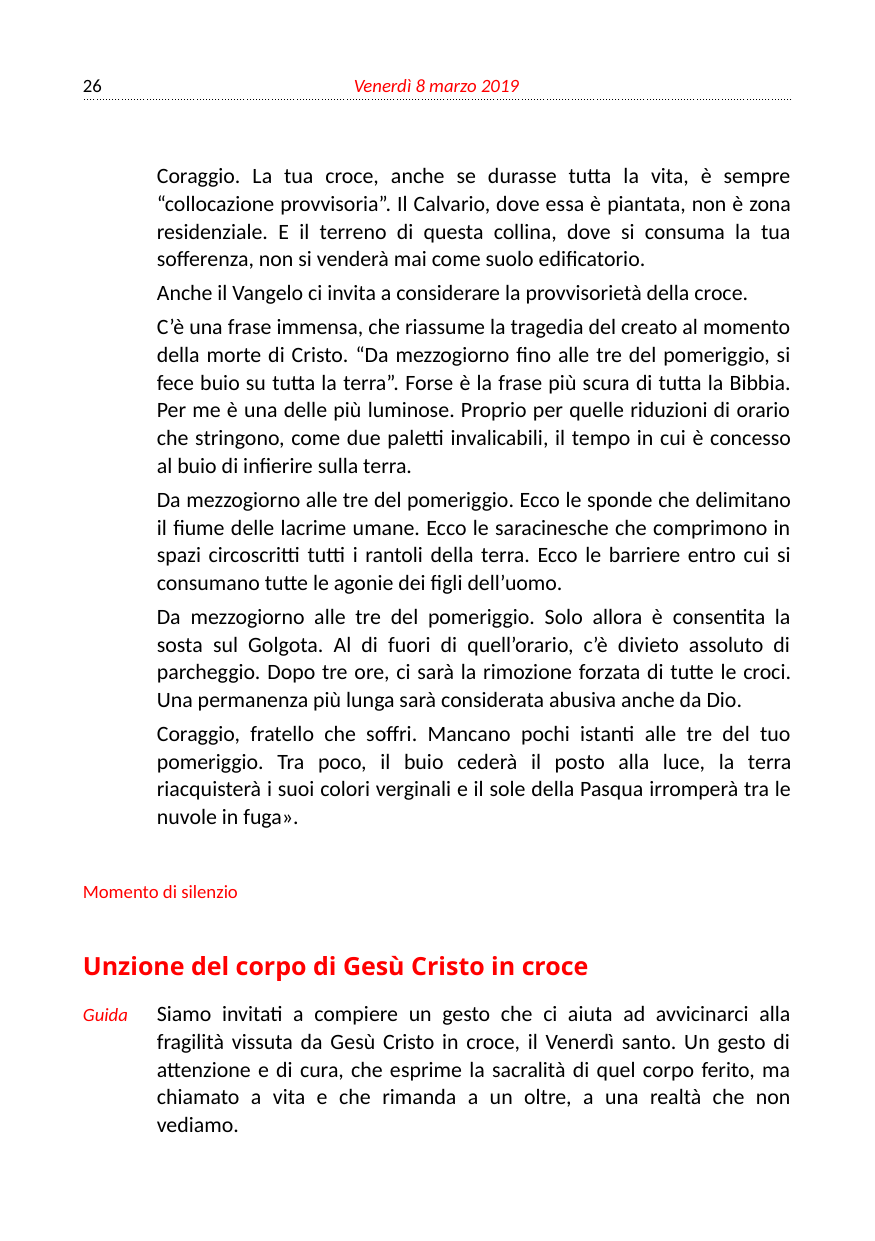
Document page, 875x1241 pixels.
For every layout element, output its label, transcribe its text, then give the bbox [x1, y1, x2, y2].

text Coraggio. La tua croce, anche se durasse tutta la vita, è sempre “collocazione provvisoria”. Il Calvario, dove essa è piantata, non è zona residenziale. E il terreno di questa collina, dove si consuma la tua sofferenza, non si venderà mai come suolo edificatorio. [83, 162, 791, 272]
text Anche il Vangelo ci invita a considerare la provvisorietà della croce. [83, 279, 791, 306]
subtitle Unzione del corpo di Gesù Cristo in croce [83, 948, 791, 982]
text Guida Siamo invitati a compiere un gesto che ci aiuta ad avvicinarci alla fragilità vissuta da Gesù Cristo in croce, il Venerdì santo. Un gesto di attenzione e di cura, che esprime la sacralità di quel corpo ferito, ma chiamato a vita e che rimanda a un oltre, a una realtà che non vediamo. [83, 1000, 791, 1138]
text Da mezzogiorno alle tre del pomeriggio. Ecco le sponde che delimitano il fiume delle lacrime umane. Ecco le saracinesche che comprimono in spazi circoscritti tutti i rantoli della terra. Ecco le barriere entro cui si consumano tutte le agonie dei figli dell’uomo. [83, 486, 791, 596]
text C’è una frase immensa, che riassume la tragedia del creato al momento della morte di Cristo. “Da mezzogiorno fino alle tre del pomeriggio, si fece buio su tutta la terra”. Forse è la frase più scura di tutta la Bibbia. Per me è una delle più luminose. Proprio per quelle riduzioni di orario che stringono, come due paletti invalicabili, il tempo in cui è concesso al buio di infierire sulla terra. [83, 313, 791, 479]
text Da mezzogiorno alle tre del pomeriggio. Solo allora è consentita la sosta sul Golgota. Al di fuori di quell’orario, c’è divieto assoluto di parcheggio. Dopo tre ore, ci sarà la rimozione forzata di tutte le croci. Una permanenza più lunga sarà considerata abusiva anche da Dio. [83, 603, 791, 713]
text Momento di silenzio [83, 880, 791, 903]
text Coraggio, fratello che soffri. Mancano pochi istanti alle tre del tuo pomeriggio. Tra poco, il buio cederà il posto alla luce, la terra riacquisterà i suoi colori verginali e il sole della Pasqua irromperà tra le nuvole in fuga». [83, 720, 791, 830]
